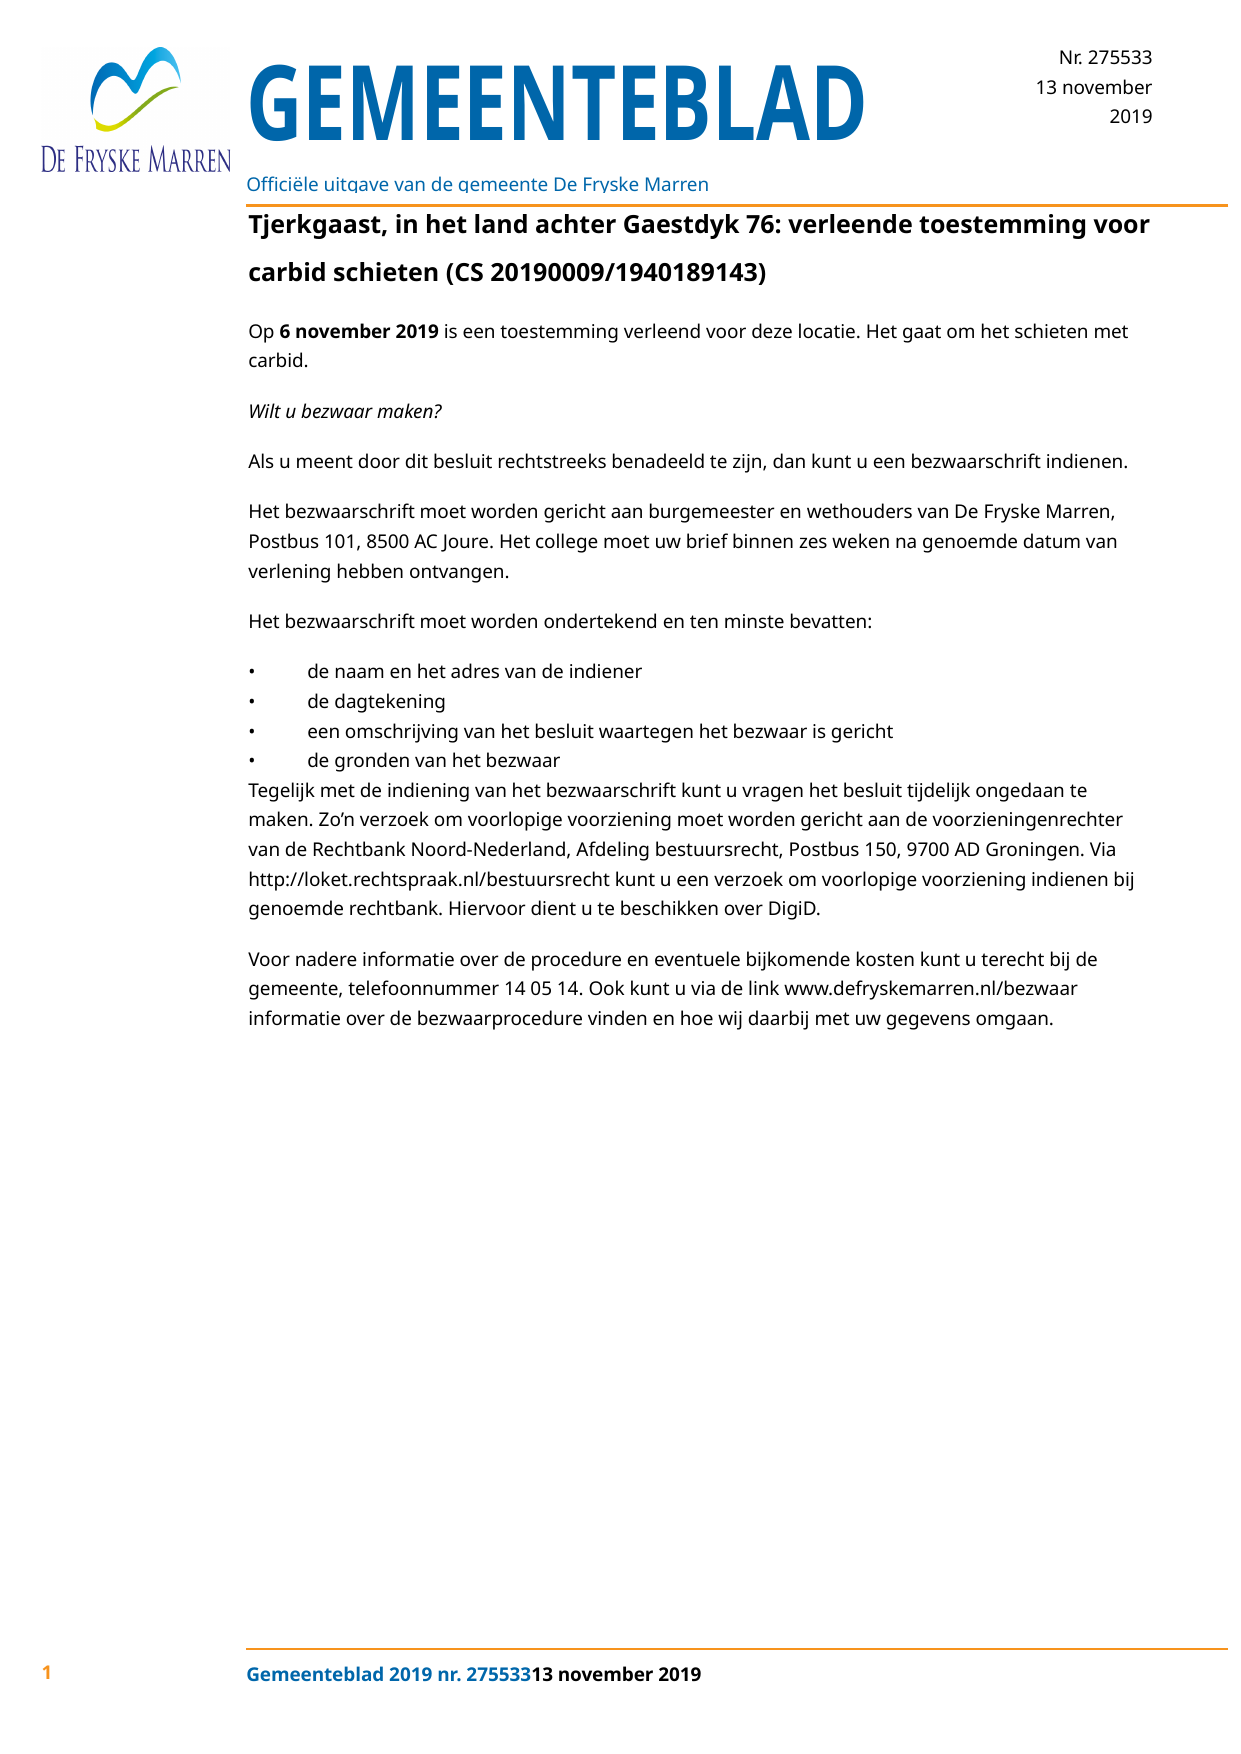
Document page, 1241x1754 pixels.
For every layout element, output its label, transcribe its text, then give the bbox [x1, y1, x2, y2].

text Tjerkgaast, in het land achter Gaestdyk 76: verleende toestemming voor carbid schieten (CS 20190009/1940189143) [248, 207, 1152, 288]
text Het bezwaarschrift moet worden ondertekend en ten minste bevatten: [248, 608, 1152, 634]
text Voor nadere informatie over de procedure en eventuele bijkomende kosten kunt u terecht bij de gemeente, telefoonnummer 14 05 14. Ook kunt u via de link www.defryskemarren.nl/bezwaar informatie over de bezwaarprocedure vinden en hoe wij daarbij met uw gegevens omgaan. [248, 946, 1152, 1031]
picture [41, 47, 231, 172]
text Als u meent door dit besluit rechtstreeks benadeeld te zijn, dan kunt u een bezwaarschrift indienen. [248, 448, 1152, 474]
text Tegelijk met de indiening van het bezwaarschrift kunt u vragen het besluit tijdelijk ongedaan te maken. Zo’n verzoek om voorlopige voorziening moet worden gericht aan de voorzieningenrechter van de Rechtbank Noord-Nederland, Afdeling bestuursrecht, Postbus 150, 9700 AD Groningen. Via http://loket.rechtspraak.nl/bestuursrecht kunt u een verzoek om voorlopige voorziening indienen bij genoemde rechtbank. Hiervoor dient u te beschikken over DigiD. [248, 777, 1152, 921]
text Wilt u bezwaar maken? [248, 398, 1152, 424]
list een omschrijving van het besluit waartegen het bezwaar is gericht [248, 718, 1152, 744]
list de naam en het adres van de indiener [248, 659, 1152, 684]
list de dagtekening [248, 688, 1152, 714]
text Op 6 november 2019 is een toestemming verleend voor deze locatie. Het gaat om het schieten met carbid. [248, 318, 1152, 373]
list de gronden van het bezwaar [248, 747, 1152, 773]
text Het bezwaarschrift moet worden gericht aan burgemeester en wethouders van De Fryske Marren, Postbus 101, 8500 AC Joure. Het college moet uw brief binnen zes weken na genoemde datum van verlening hebben ontvangen. [248, 499, 1152, 584]
